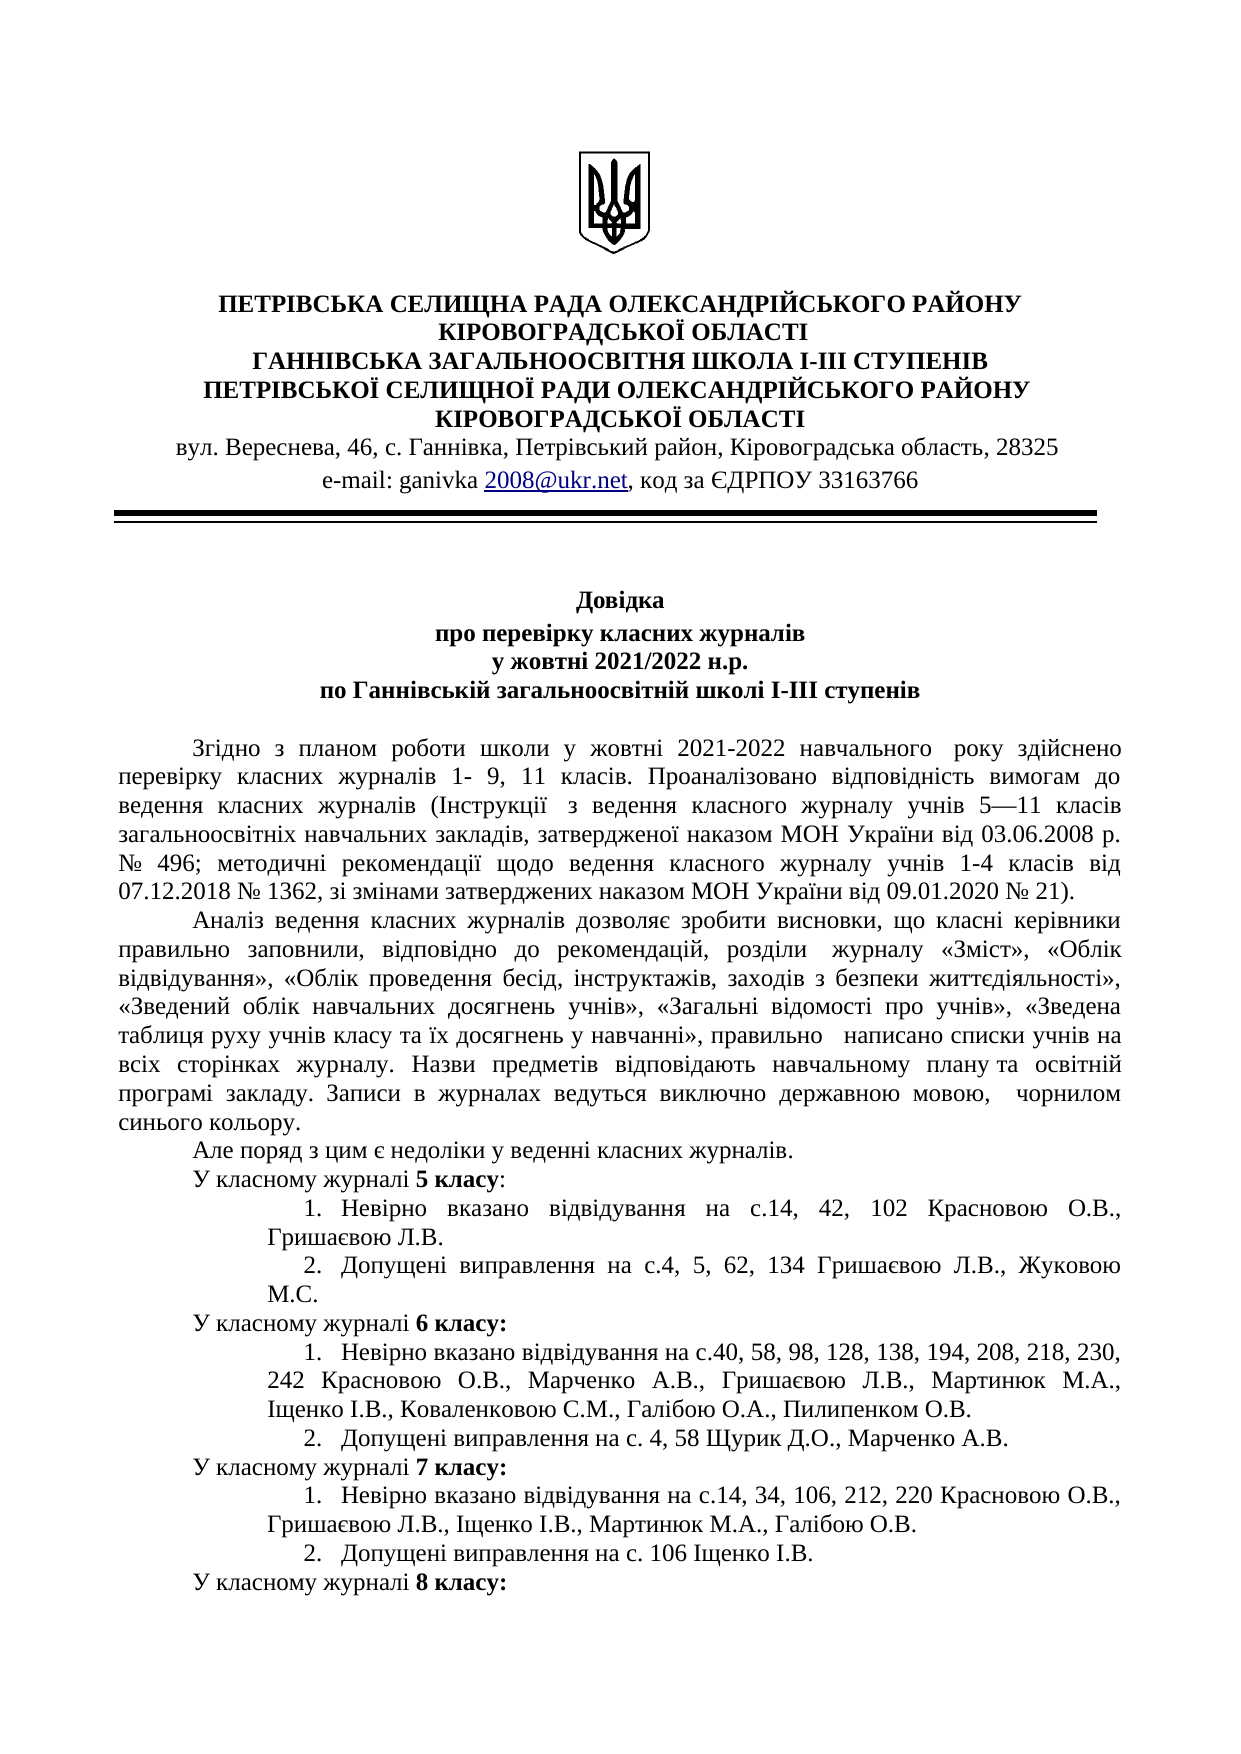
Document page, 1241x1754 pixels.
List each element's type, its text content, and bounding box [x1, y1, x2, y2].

text У класному журналі 7 класу: [118, 1452, 1122, 1481]
text про перевірку класних журналів [118, 618, 1122, 646]
text Згідно з планом роботи школи у жовтні 2021-2022 навчального року здійснено перевірку класних журналів 1- 9, 11 класів. Проаналізовано відповідність вимогам до ведення класних журналів (Інструкції з ведення класного журналу учнів 5—11 класів загальноосвітніх навчальних закладів, затвердженої наказом МОН України від 03.06.2008 р. № 496; методичні рекомендації щодо ведення класного журналу учнів 1-4 класів від 07.12.2018 № 1362, зі змінами затверджених наказом МОН України від 09.01.2020 № 21). [118, 733, 1122, 905]
text У класному журналі 8 класу: [118, 1567, 1122, 1596]
text У класному журналі 5 класу: [118, 1164, 1122, 1193]
text ПЕТРІВСЬКА СЕЛИЩНА РАДА ОЛЕКСАНДРІЙСЬКОГО РАЙОНУ [118, 289, 1122, 317]
list Невірно вказано відвідування на с.14, 34, 106, 212, 220 Красновою О.В., Гришаєвою Л.В., Іщенко І.В., Мартинюк М.А., Галібою О.В. [229, 1481, 1122, 1538]
text Аналіз ведення класних журналів дозволяє зробити висновки, що класні керівники правильно заповнили, відповідно до рекомендацій, розділи журналу «Зміст», «Облік відвідування», «Облік проведення бесід, інструктажів, заходів з безпеки життєдіяльності», «Зведений облік навчальних досягнень учнів», «Загальні відомості про учнів», «Зведена таблиця руху учнів класу та їх досягнень у навчанні», правильно написано списки учнів на всіх сторінках жур­налу. Назви предметів відповідають навчальному плану та освітній програмі закладу. Записи в журналах ведуться виключно державною мовою, чорнилом синього кольору. [118, 905, 1122, 1136]
list Допущені виправлення на с. 106 Іщенко І.В. [229, 1538, 1122, 1567]
text КІРОВОГРАДСЬКОЇ ОБЛАСТІ [118, 404, 1122, 432]
text e-mail: ganivka 2008@ukr.net, код за ЄДРПОУ 33163766 [118, 465, 1122, 494]
list Допущені виправлення на с. 4, 58 Щурик Д.О., Марченко А.В. [229, 1423, 1122, 1452]
text КІРОВОГРАДСЬКОЇ ОБЛАСТІ [118, 317, 1122, 346]
text вул. Вереснева, 46, с. Ганнівка, Петрівський район, Кіровоградська область, 28325 [118, 432, 1122, 461]
text ПЕТРІВСЬКОЇ СЕЛИЩНОЇ РАДИ ОЛЕКСАНДРІЙСЬКОГО РАЙОНУ [118, 375, 1122, 404]
text по Ганнівській загальноосвітній школі І-ІІІ ступенів [118, 675, 1122, 704]
text у жовтні 2021/2022 н.р. [118, 646, 1122, 675]
list Допущені виправлення на с.4, 5, 62, 134 Гришаєвою Л.В., Жуковою М.С. [229, 1251, 1122, 1308]
text Довідка [118, 585, 1122, 613]
text ГАННІВСЬКА ЗАГАЛЬНООСВІТНЯ ШКОЛА І-ІІІ СТУПЕНІВ [118, 346, 1122, 375]
list Невірно вказано відвідування на с.40, 58, 98, 128, 138, 194, 208, 218, 230, 242 Красновою О.В., Марченко А.В., Гришаєвою Л.В., Мартинюк М.А., Іщенко І.В., Коваленковою С.М., Галібою О.А., Пилипенком О.В. [229, 1337, 1122, 1423]
list Невірно вказано відвідування на с.14, 42, 102 Красновою О.В., Гришаєвою Л.В. [229, 1193, 1122, 1251]
text Але поряд з цим є недоліки у веденні класних журналів. [118, 1136, 1122, 1164]
text У класному журналі 6 класу: [118, 1308, 1122, 1337]
